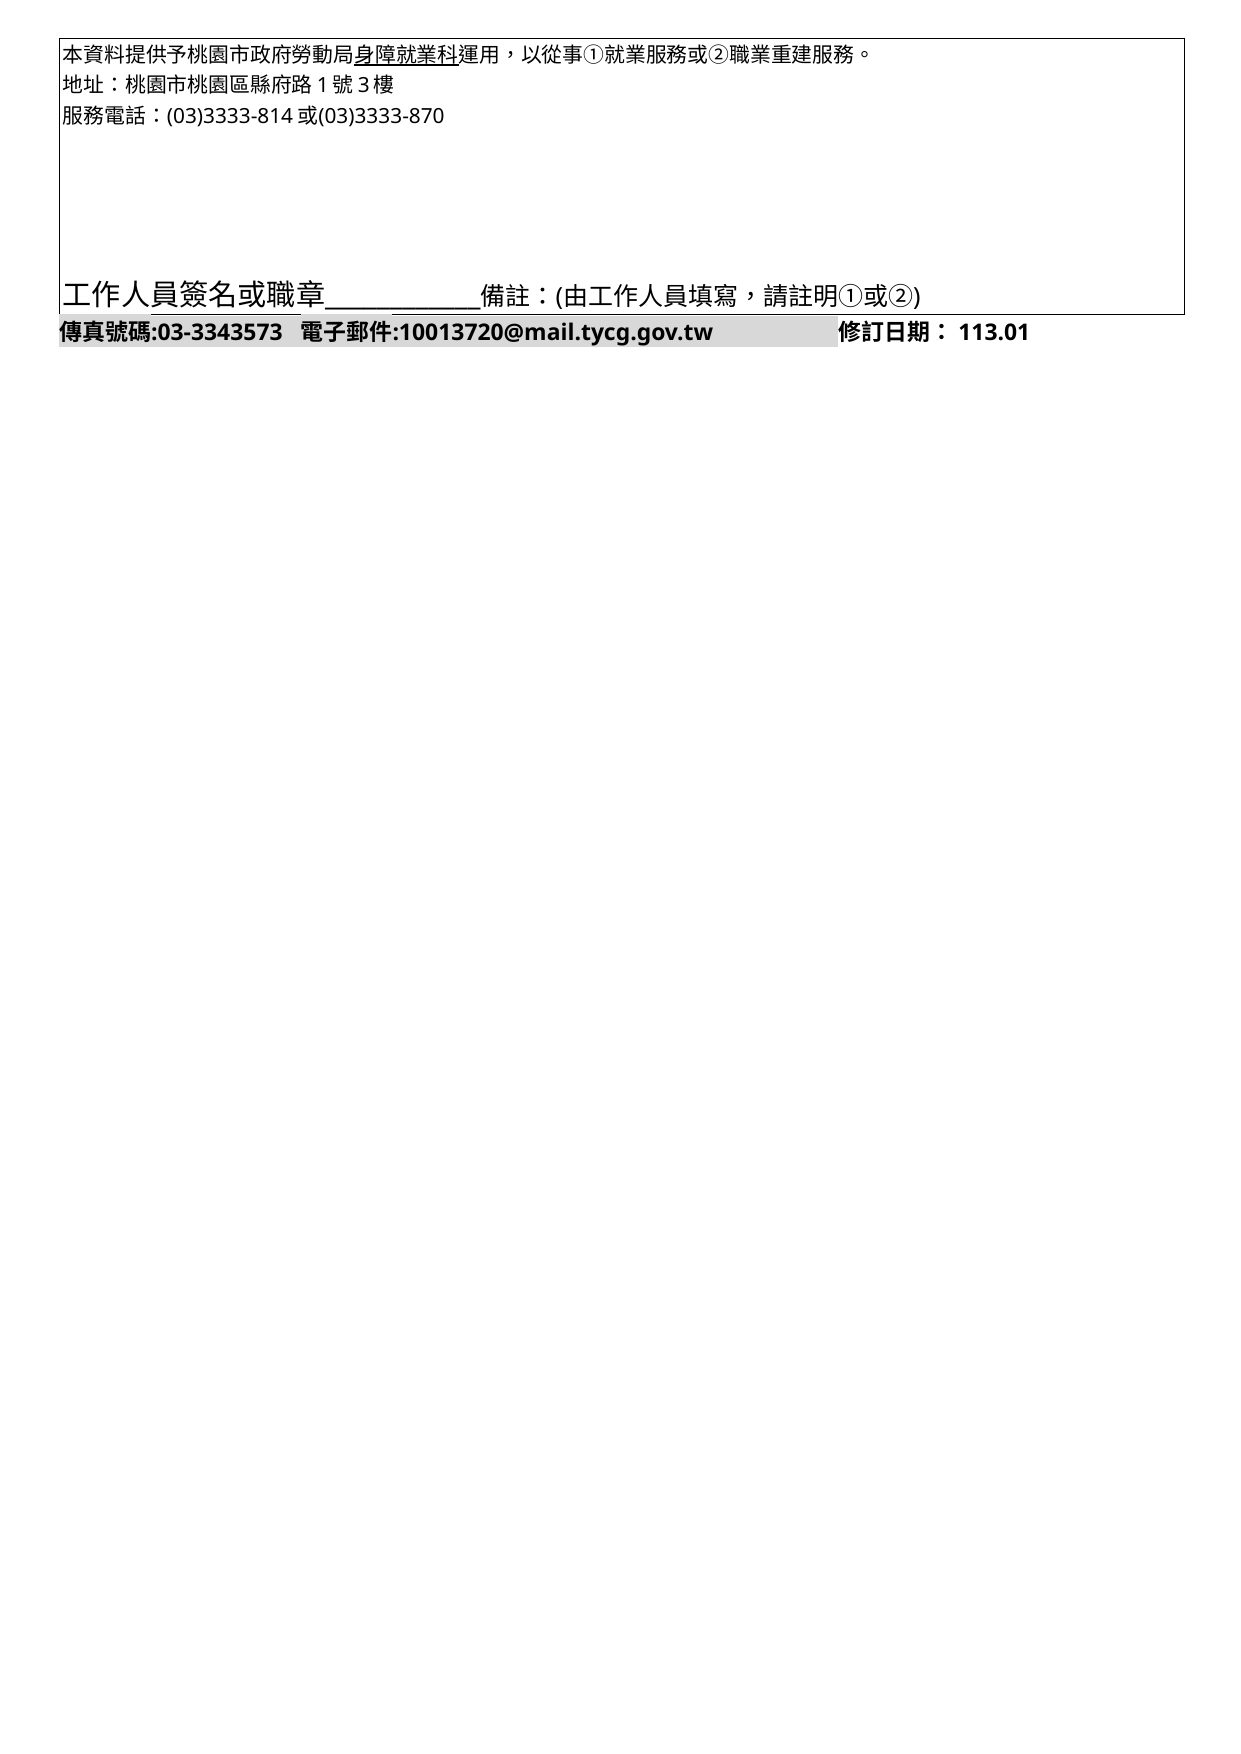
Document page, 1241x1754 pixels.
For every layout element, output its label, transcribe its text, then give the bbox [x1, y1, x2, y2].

text 傳真號碼:03-3343573 電子郵件:10013720@mail.tycg.gov.tw 修訂日期： 113.01 [59, 315, 1181, 346]
table_cell 本資料提供予桃園市政府勞動局身障就業科運用，以從事①就業服務或②職業重建服務。 地址：桃園市桃園區縣府路1號3樓 服務電話：(03)3333-814或(03)3333-870 工作人員簽名或職章____________備註：(由工作人員填寫，請註明①或②) [60, 39, 1184, 314]
